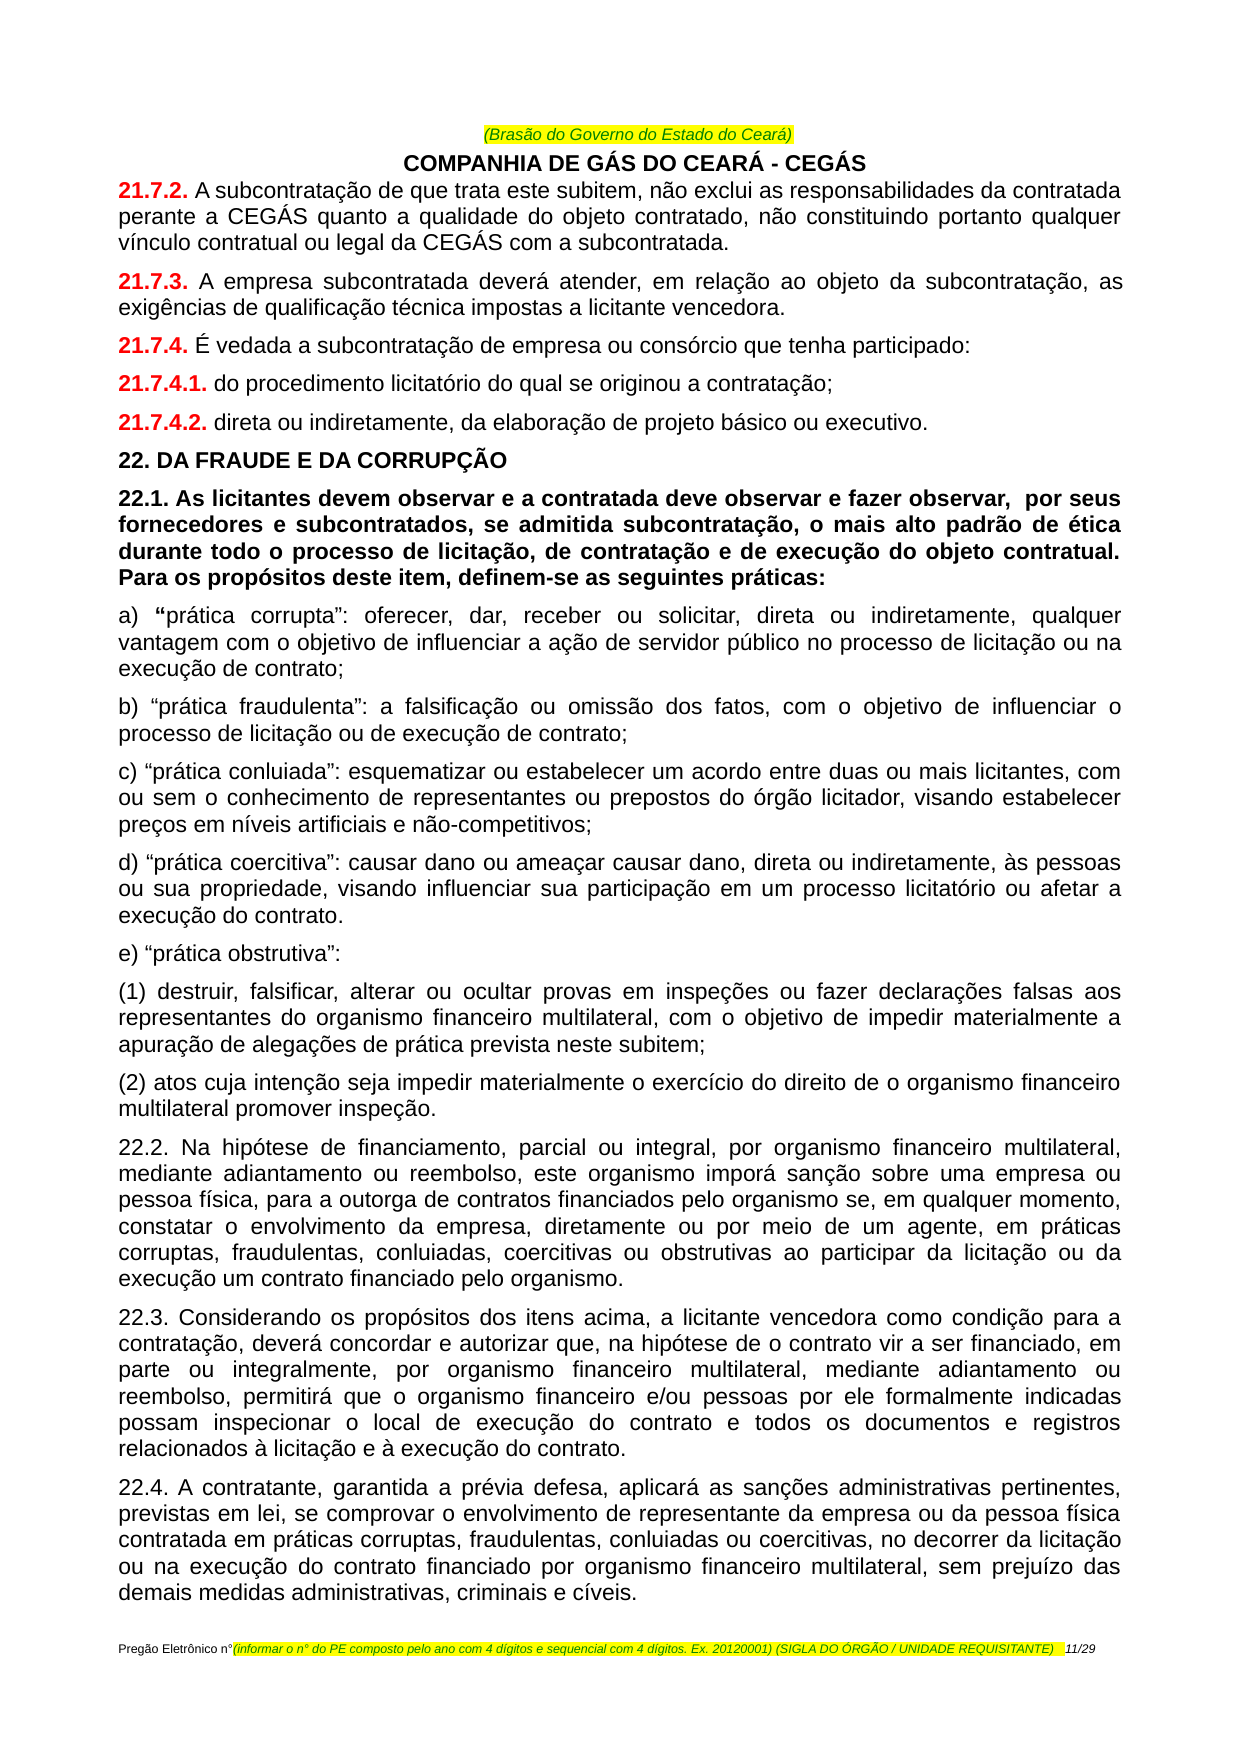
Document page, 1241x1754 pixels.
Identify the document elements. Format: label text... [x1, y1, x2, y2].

text 21.7.4.2. direta ou indiretamente, da elaboração de projeto básico ou executivo. [118, 409, 1123, 435]
text a) “prática corrupta”: oferecer, dar, receber ou solicitar, direta ou indiretamente, qualquer vantagem com o objetivo de influenciar a ação de servidor público no processo de licitação ou na execução de contrato; [118, 602, 1122, 681]
text 22.3. Considerando os propósitos dos itens acima, a licitante vencedora como condição para a contratação, deverá concordar e autorizar que, na hipótese de o contrato vir a ser financiado, em parte ou integralmente, por organismo financeiro multilateral, mediante adiantamento ou reembolso, permitirá que o organismo financeiro e/ou pessoas por ele formalmente indicadas possam inspecionar o local de execução do contrato e todos os documentos e registros relacionados à licitação e à execução do contrato. [118, 1303, 1122, 1462]
text 21.7.4. É vedada a subcontratação de empresa ou consórcio que tenha participado: [118, 332, 1123, 358]
text 22.2. Na hipótese de financiamento, parcial ou integral, por organismo financeiro multilateral, mediante adiantamento ou reembolso, este organismo imporá sanção sobre uma empresa ou pessoa física, para a outorga de contratos financiados pelo organismo se, em qualquer momento, constatar o envolvimento da empresa, diretamente ou por meio de um agente, em práticas corruptas, fraudulentas, conluiadas, coercitivas ou obstrutivas ao participar da licitação ou da execução um contrato financiado pelo organismo. [118, 1133, 1122, 1292]
text d) “prática coercitiva”: causar dano ou ameaçar causar dano, direta ou indiretamente, às pessoas ou sua propriedade, visando influenciar sua participação em um processo licitatório ou afetar a execução do contrato. [118, 849, 1122, 928]
text 22.4. A contratante, garantida a prévia defesa, aplicará as sanções administrativas pertinentes, previstas em lei, se comprovar o envolvimento de representante da empresa ou da pessoa física contratada em práticas corruptas, fraudulentas, conluiadas ou coercitivas, no decorrer da licitação ou na execução do contrato financiado por organismo financeiro multilateral, sem prejuízo das demais medidas administrativas, criminais e cíveis. [118, 1473, 1122, 1605]
text 21.7.2. A subcontratação de que trata este subitem, não exclui as responsabilidades da contratada perante a CEGÁS quanto a qualidade do objeto contratado, não constituindo portanto qualquer vínculo contratual ou legal da CEGÁS com a subcontratada. [118, 177, 1122, 256]
text c) “prática conluiada”: esquematizar ou estabelecer um acordo entre duas ou mais licitantes, com ou sem o conhecimento de representantes ou prepostos do órgão licitador, visando estabelecer preços em níveis artificiais e não-competitivos; [118, 758, 1122, 837]
text (1) destruir, falsificar, alterar ou ocultar provas em inspeções ou fazer declarações falsas aos representantes do organismo financeiro multilateral, com o objetivo de impedir materialmente a apuração de alegações de prática prevista neste subitem; [118, 978, 1122, 1057]
text (2) atos cuja intenção seja impedir materialmente o exercício do direito de o organismo financeiro multilateral promover inspeção. [118, 1069, 1122, 1122]
text 22.1. As licitantes devem observar e a contratada deve observar e fazer observar, por seus fornecedores e subcontratados, se admitida subcontratação, o mais alto padrão de ética durante todo o processo de licitação, de contratação e de execução do objeto contratual. Para os propósitos deste item, definem-se as seguintes práticas: [118, 485, 1122, 591]
text 21.7.3. A empresa subcontratada deverá atender, em relação ao objeto da subcontratação, as exigências de qualificação técnica impostas a licitante vencedora. [118, 268, 1123, 320]
text 21.7.4.1. do procedimento licitatório do qual se originou a contratação; [118, 370, 1123, 397]
text 22. DA FRAUDE E DA CORRUPÇÃO [118, 447, 1122, 473]
text e) “prática obstrutiva”: [118, 940, 1122, 966]
text b) “prática fraudulenta”: a falsificação ou omissão dos fatos, com o objetivo de influenciar o processo de licitação ou de execução de contrato; [118, 693, 1122, 746]
